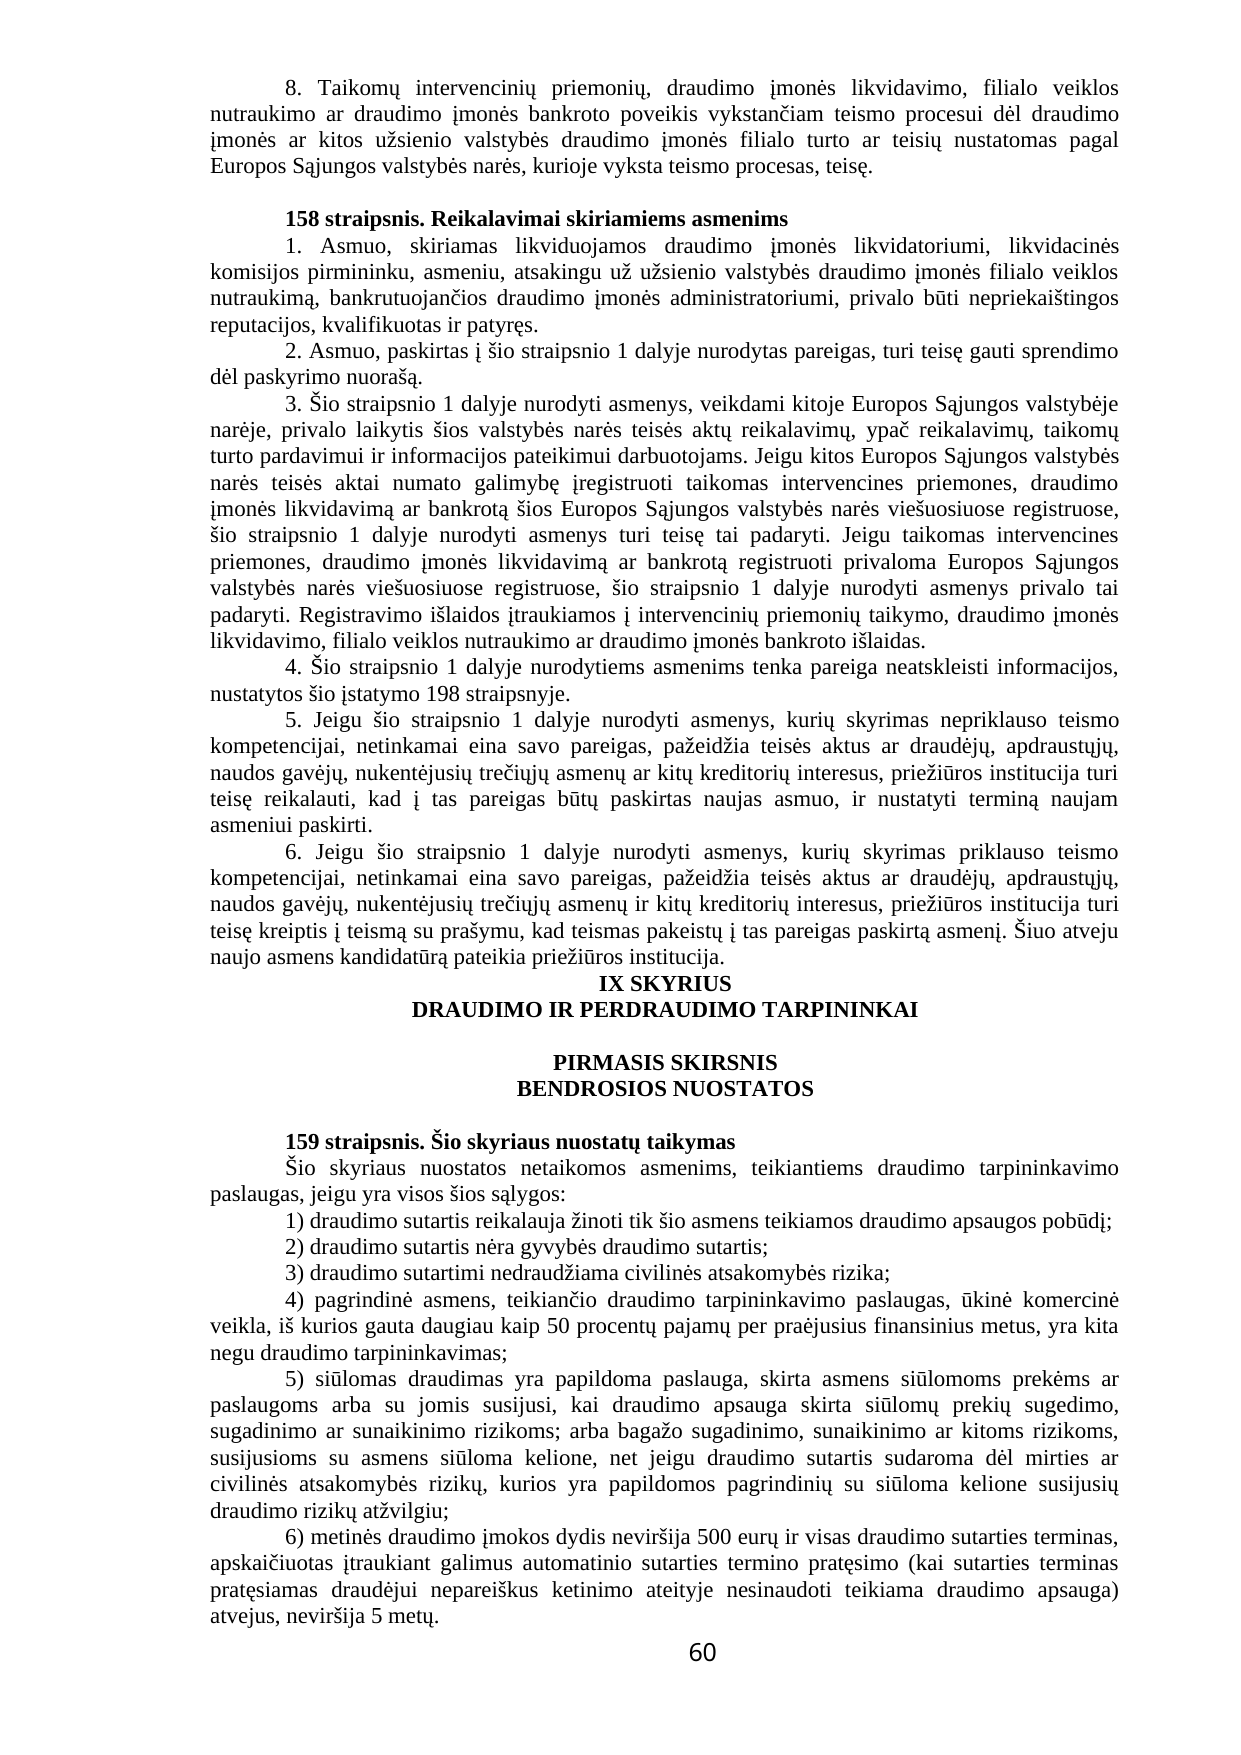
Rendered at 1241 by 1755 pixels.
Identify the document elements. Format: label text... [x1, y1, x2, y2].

text Šio skyriaus nuostatos netaikomos asmenims, teikiantiems draudimo tarpininkavimo paslaugas, jeigu yra visos šios sąlygos: [210, 1154, 1120, 1207]
text 4) pagrindinė asmens, teikiančio draudimo tarpininkavimo paslaugas, ūkinė komercinė veikla, iš kurios gauta daugiau kaip 50 procentų pajamų per praėjusius finansinius metus, yra kita negu draudimo tarpininkavimas; [210, 1286, 1120, 1365]
text 1. Asmuo, skiriamas likviduojamos draudimo įmonės likvidatoriumi, likvidacinės komisijos pirmininku, asmeniu, atsakingu už užsienio valstybės draudimo įmonės filialo veiklos nutraukimą, bankrutuojančios draudimo įmonės administratoriumi, privalo būti nepriekaištingos reputacijos, kvalifikuotas ir patyręs. [210, 232, 1120, 337]
text 3) draudimo sutartimi nedraudžiama civilinės atsakomybės rizika; [210, 1259, 1120, 1286]
text 8. Taikomų intervencinių priemonių, draudimo įmonės likvidavimo, filialo veiklos nutraukimo ar draudimo įmonės bankroto poveikis vykstančiam teismo procesui dėl draudimo įmonės ar kitos užsienio valstybės draudimo įmonės filialo turto ar teisių nustatomas pagal Europos Sąjungos valstybės narės, kurioje vyksta teismo procesas, teisę. [210, 73, 1120, 179]
text 2. Asmuo, paskirtas į šio straipsnio 1 dalyje nurodytas pareigas, turi teisę gauti sprendimo dėl paskyrimo nuorašą. [210, 337, 1120, 390]
text BENDROSIOS NUOSTATOS [210, 1075, 1120, 1101]
text 3. Šio straipsnio 1 dalyje nurodyti asmenys, veikdami kitoje Europos Sąjungos valstybėje narėje, privalo laikytis šios valstybės narės teisės aktų reikalavimų, ypač reikalavimų, taikomų turto pardavimui ir informacijos pateikimui darbuotojams. Jeigu kitos Europos Sąjungos valstybės narės teisės aktai numato galimybę įregistruoti taikomas intervencines priemones, draudimo įmonės likvidavimą ar bankrotą šios Europos Sąjungos valstybės narės viešuosiuose registruose, šio straipsnio 1 dalyje nurodyti asmenys turi teisę tai padaryti. Jeigu taikomas intervencines priemones, draudimo įmonės likvidavimą ar bankrotą registruoti privaloma Europos Sąjungos valstybės narės viešuosiuose registruose, šio straipsnio 1 dalyje nurodyti asmenys privalo tai padaryti. Registravimo išlaidos įtraukiamos į intervencinių priemonių taikymo, draudimo įmonės likvidavimo, filialo veiklos nutraukimo ar draudimo įmonės bankroto išlaidas. [210, 390, 1120, 653]
text 5. Jeigu šio straipsnio 1 dalyje nurodyti asmenys, kurių skyrimas nepriklauso teismo kompetencijai, netinkamai eina savo pareigas, pažeidžia teisės aktus ar draudėjų, apdraustųjų, naudos gavėjų, nukentėjusių trečiųjų asmenų ar kitų kreditorių interesus, priežiūros institucija turi teisę reikalauti, kad į tas pareigas būtų paskirtas naujas asmuo, ir nustatyti terminą naujam asmeniui paskirti. [210, 706, 1120, 838]
text 4. Šio straipsnio 1 dalyje nurodytiems asmenims tenka pareiga neatskleisti informacijos, nustatytos šio įstatymo 198 straipsnyje. [210, 653, 1120, 706]
text PIRMASIS SKIRSNIS [210, 1049, 1120, 1075]
text 1) draudimo sutartis reikalauja žinoti tik šio asmens teikiamos draudimo apsaugos pobūdį; [210, 1207, 1120, 1233]
text 158 straipsnis. Reikalavimai skiriamiems asmenims [210, 205, 1120, 232]
text IX SKYRIUS [210, 969, 1120, 996]
text 5) siūlomas draudimas yra papildoma paslauga, skirta asmens siūlomoms prekėms ar paslaugoms arba su jomis susijusi, kai draudimo apsauga skirta siūlomų prekių sugedimo, sugadinimo ar sunaikinimo rizikoms; arba bagažo sugadinimo, sunaikinimo ar kitoms rizikoms, susijusioms su asmens siūloma kelione, net jeigu draudimo sutartis sudaroma dėl mirties ar civilinės atsakomybės rizikų, kurios yra papildomos pagrindinių su siūloma kelione susijusių draudimo rizikų atžvilgiu; [210, 1365, 1120, 1523]
text 2) draudimo sutartis nėra gyvybės draudimo sutartis; [210, 1233, 1120, 1259]
text 6. Jeigu šio straipsnio 1 dalyje nurodyti asmenys, kurių skyrimas priklauso teismo kompetencijai, netinkamai eina savo pareigas, pažeidžia teisės aktus ar draudėjų, apdraustųjų, naudos gavėjų, nukentėjusių trečiųjų asmenų ir kitų kreditorių interesus, priežiūros institucija turi teisę kreiptis į teismą su prašymu, kad teismas pakeistų į tas pareigas paskirtą asmenį. Šiuo atveju naujo asmens kandidatūrą pateikia priežiūros institucija. [210, 838, 1120, 969]
text 6) metinės draudimo įmokos dydis neviršija 500 eurų ir visas draudimo sutarties terminas, apskaičiuotas įtraukiant galimus automatinio sutarties termino pratęsimo (kai sutarties terminas pratęsiamas draudėjui nepareiškus ketinimo ateityje nesinaudoti teikiama draudimo apsauga) atvejus, neviršija 5 metų. [210, 1523, 1120, 1628]
subtitle 159 straipsnis. Šio skyriaus nuostatų taikymas [210, 1128, 1120, 1154]
text DRAUDIMO IR PERDRAUDIMO TARPININKAI [210, 996, 1120, 1022]
